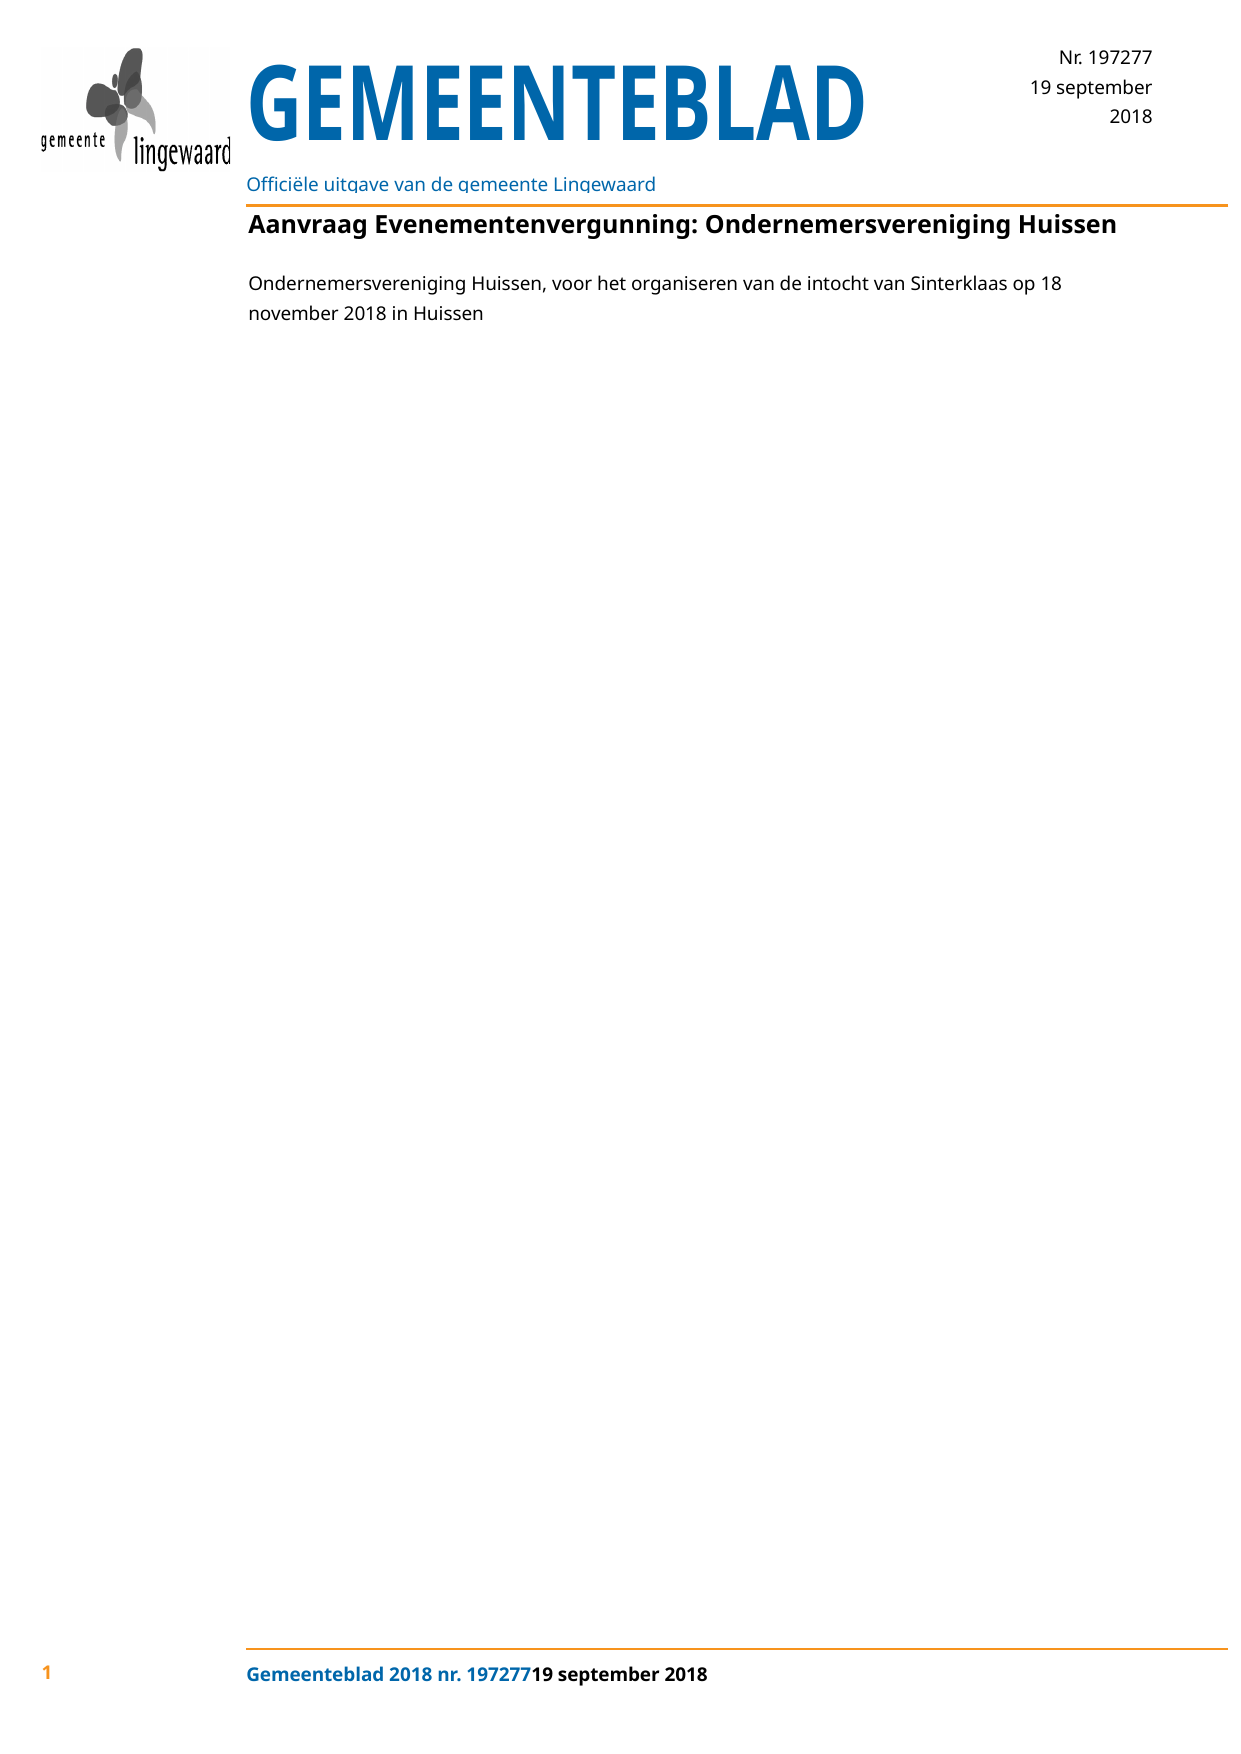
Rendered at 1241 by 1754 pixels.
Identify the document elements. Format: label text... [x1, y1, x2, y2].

text Aanvraag Evenementenvergunning: Ondernemersvereniging Huissen [248, 207, 1152, 241]
text Ondernemersvereniging Huissen, voor het organiseren van de intocht van Sinterklaas op 18 november 2018 in Huissen [248, 270, 1152, 326]
picture [41, 47, 231, 172]
